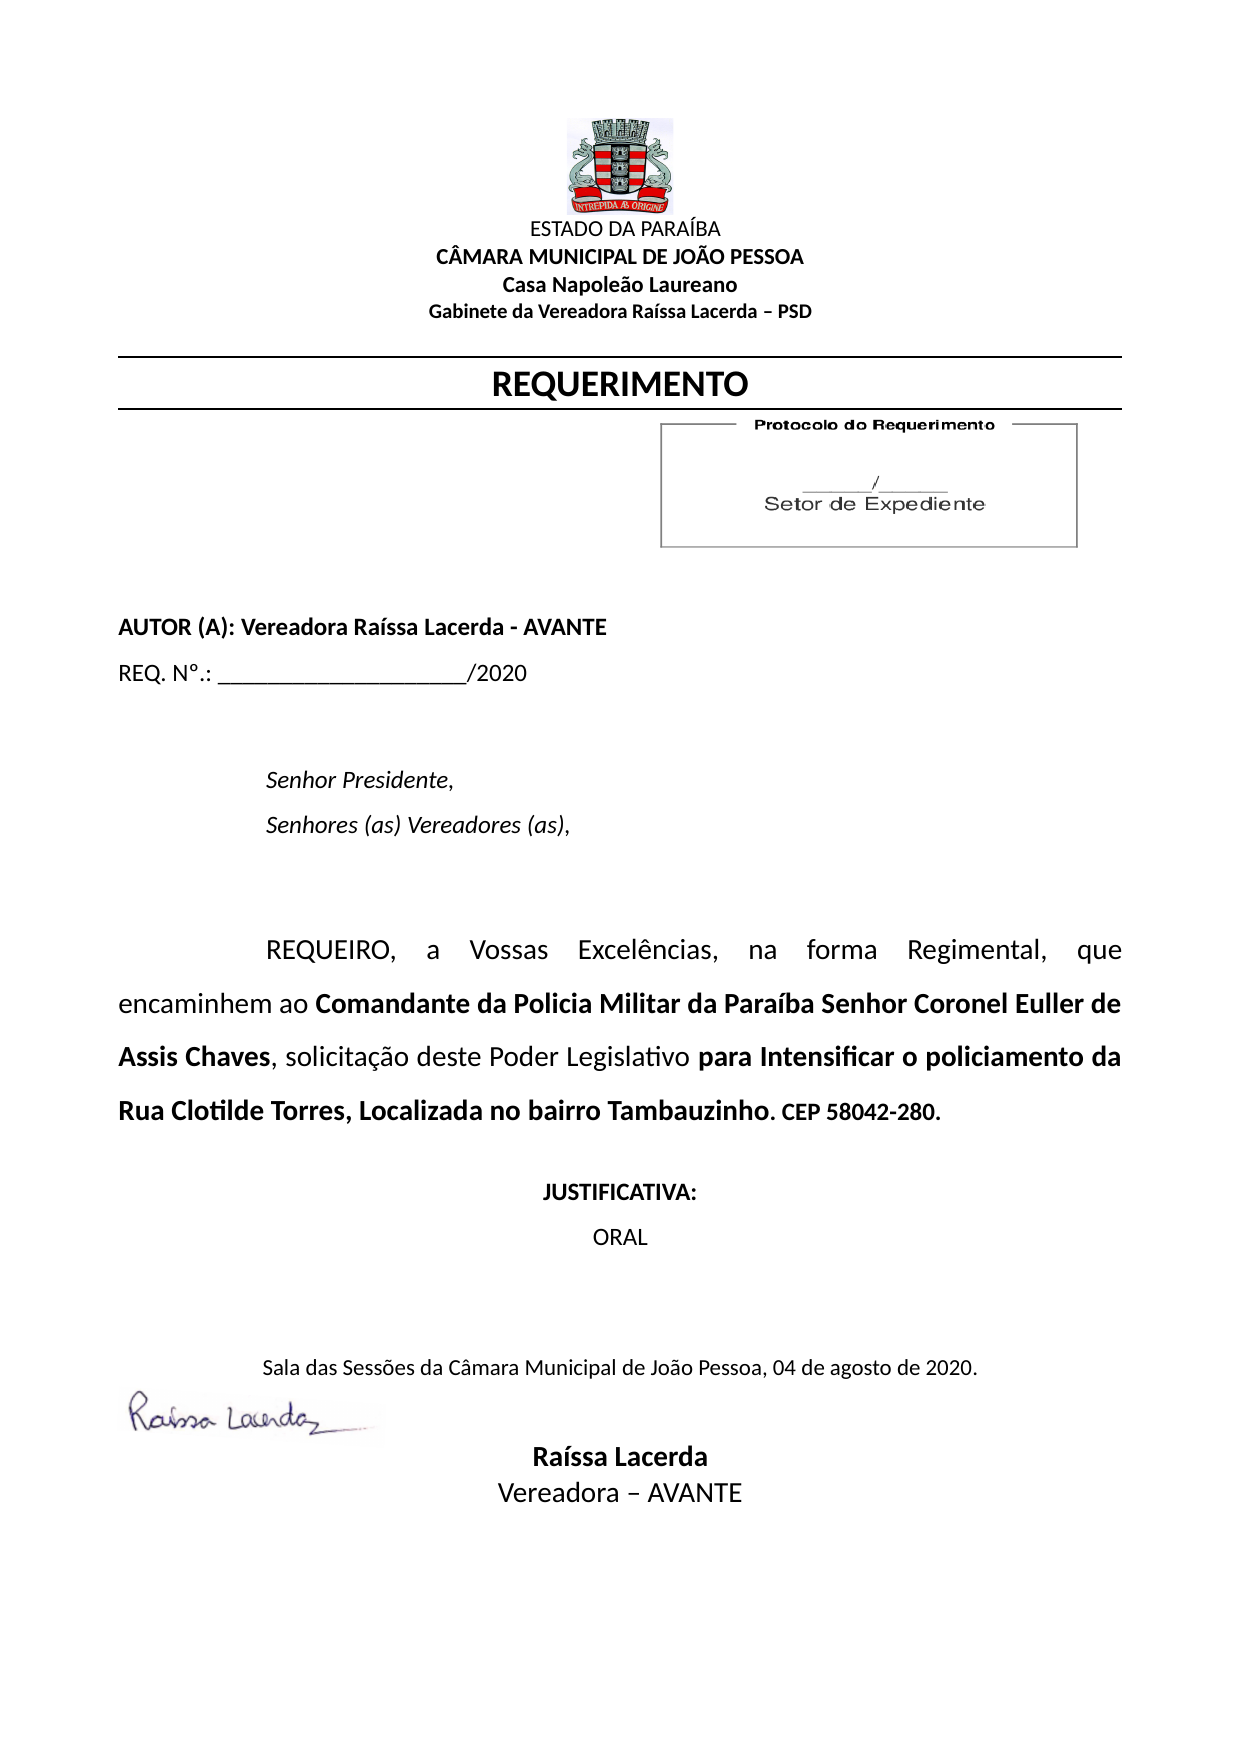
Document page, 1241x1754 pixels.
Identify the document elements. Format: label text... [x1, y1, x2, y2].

text Gabinete da Vereadora Raíssa Lacerda – PSD [118, 298, 1122, 324]
text REQUERIMENTO [118, 358, 1122, 408]
text ORAL [118, 1221, 1122, 1252]
text REQUEIRO, a Vossas Excelências, na forma Regimental, que encaminhem ao Comandante da Policia Militar da Paraíba Senhor Coronel Euller de Assis Chaves, solicitação deste Poder Legislativo para Intensificar o policiamento da Rua Clotilde Torres, Localizada no bairro Tambauzinho. CEP 58042-280. [118, 931, 1122, 1127]
text Senhores (as) Vereadores (as), [118, 809, 1122, 840]
text Sala das Sessões da Câmara Municipal de João Pessoa, 04 de agosto de 2020. [118, 1353, 1122, 1381]
text CÂMARA MUNICIPAL DE JOÃO PESSOA [118, 242, 1122, 271]
text ESTADO DA PARAÍBA [118, 214, 1122, 242]
subtitle Casa Napoleão Laureano [118, 271, 1122, 298]
text AUTOR (A): Vereadora Raíssa Lacerda - AVANTE [118, 611, 1122, 642]
text Senhor Presidente, [118, 764, 1122, 794]
text Vereadora – AVANTE [118, 1474, 1122, 1510]
text JUSTIFICATIVA: [118, 1176, 1122, 1206]
text REQ. Nº.: ____________________/2020 [118, 657, 1122, 687]
text Raíssa Lacerda [118, 1438, 1122, 1474]
